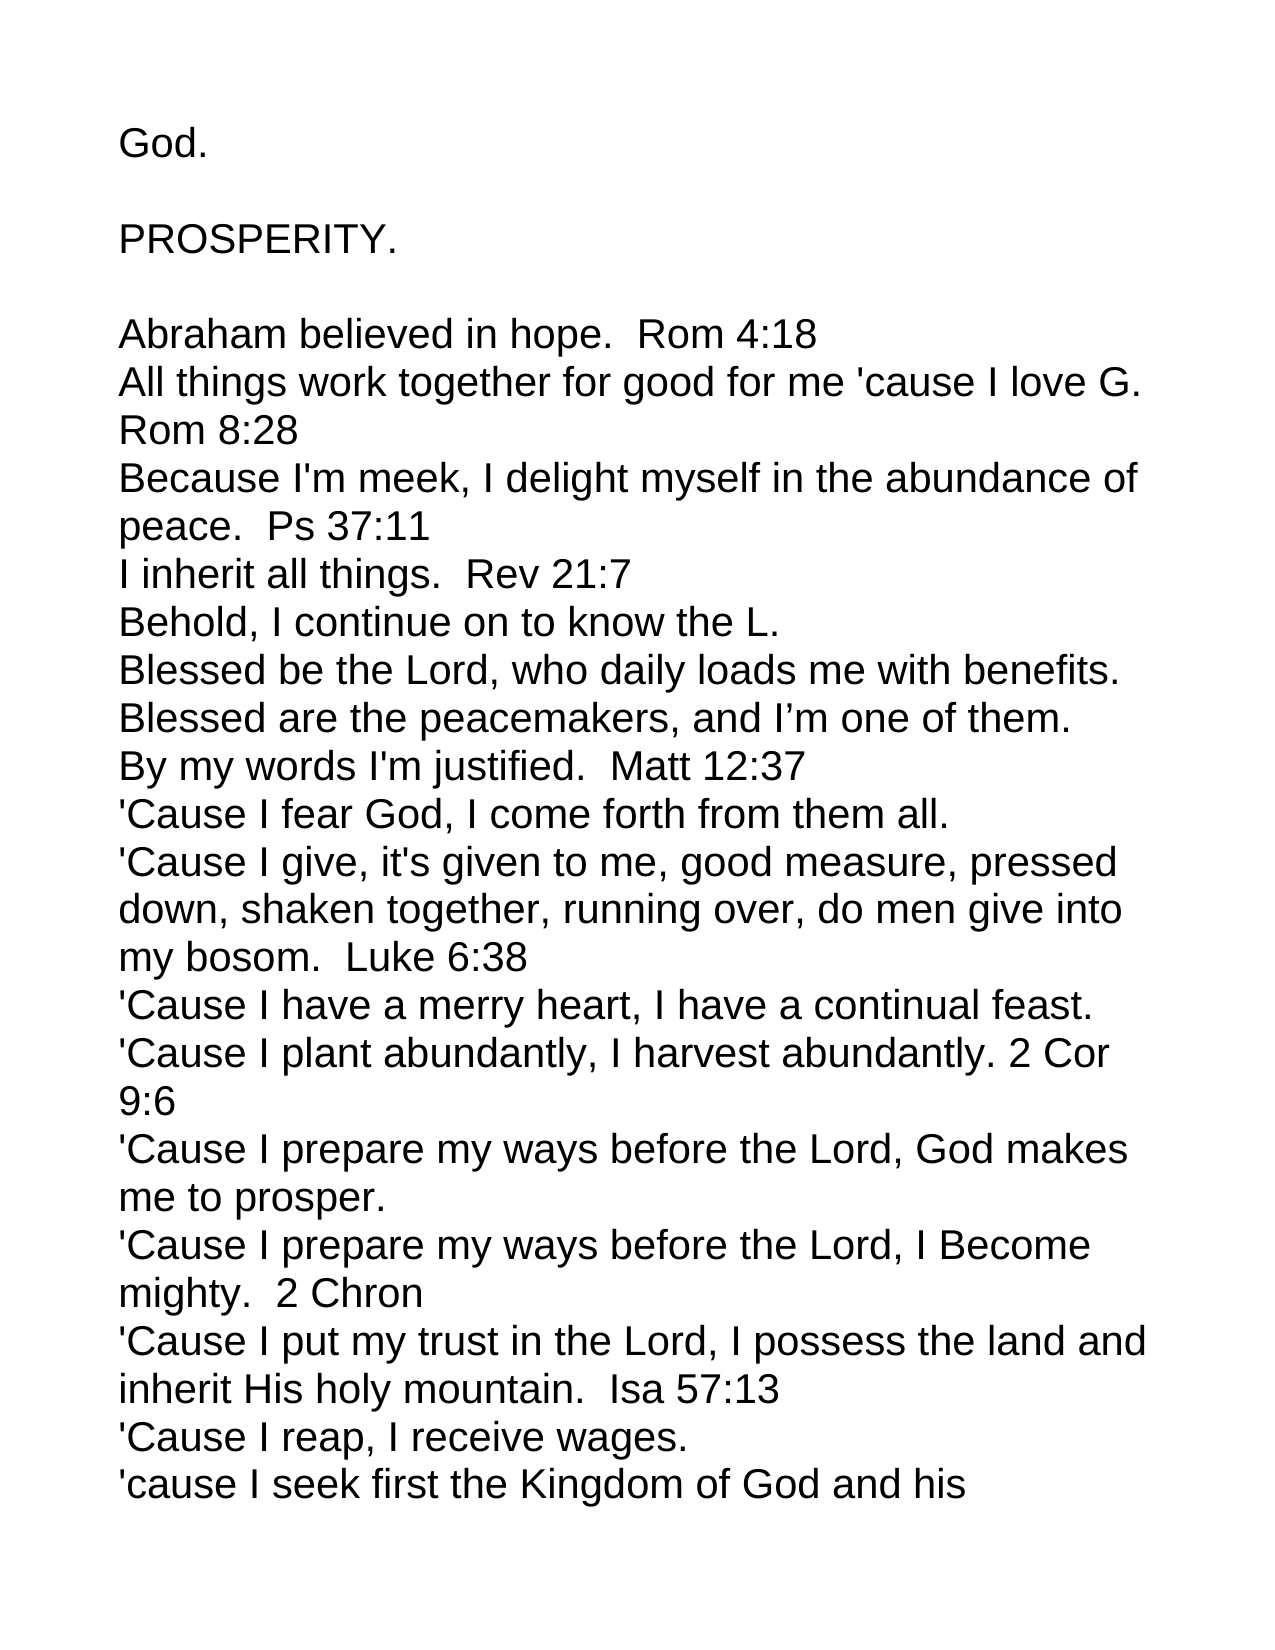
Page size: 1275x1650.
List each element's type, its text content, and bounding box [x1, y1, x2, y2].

text 'Cause I fear God, I come forth from them all. [118, 789, 1157, 837]
text I inherit all things. Rev 21:7 [118, 549, 1157, 597]
text Blessed are the peacemakers, and I’m one of them. [118, 693, 1157, 741]
text 'Cause I have a merry heart, I have a continual feast. [118, 981, 1157, 1028]
text Abraham believed in hope. Rom 4:18 [118, 310, 1157, 358]
text 'Cause I give, it's given to me, good measure, pressed down, shaken together, running over, do men give into my bosom. Luke 6:38 [118, 837, 1157, 981]
text 'Cause I reap, I receive wages. [118, 1412, 1157, 1460]
text All things work together for good for me 'cause I love G. Rom 8:28 [118, 358, 1157, 453]
text Behold, I continue on to know the L. [118, 597, 1157, 645]
text PROSPERITY. [118, 214, 1157, 262]
text 'Cause I prepare my ways before the Lord, I Become mighty. 2 Chron [118, 1220, 1157, 1316]
text By my words I'm justified. Matt 12:37 [118, 741, 1157, 789]
text 'Cause I prepare my ways before the Lord, God makes me to prosper. [118, 1124, 1157, 1220]
text God. [118, 118, 1157, 166]
text Because I'm meek, I delight myself in the abundance of peace. Ps 37:11 [118, 453, 1157, 549]
text 'Cause I plant abundantly, I harvest abundantly. 2 Cor 9:6 [118, 1028, 1157, 1124]
text 'cause I seek first the Kingdom of God and his [118, 1460, 1157, 1508]
text 'Cause I put my trust in the Lord, I possess the land and inherit His holy mountain. Isa 57:13 [118, 1316, 1157, 1412]
text Blessed be the Lord, who daily loads me with benefits. [118, 645, 1157, 693]
